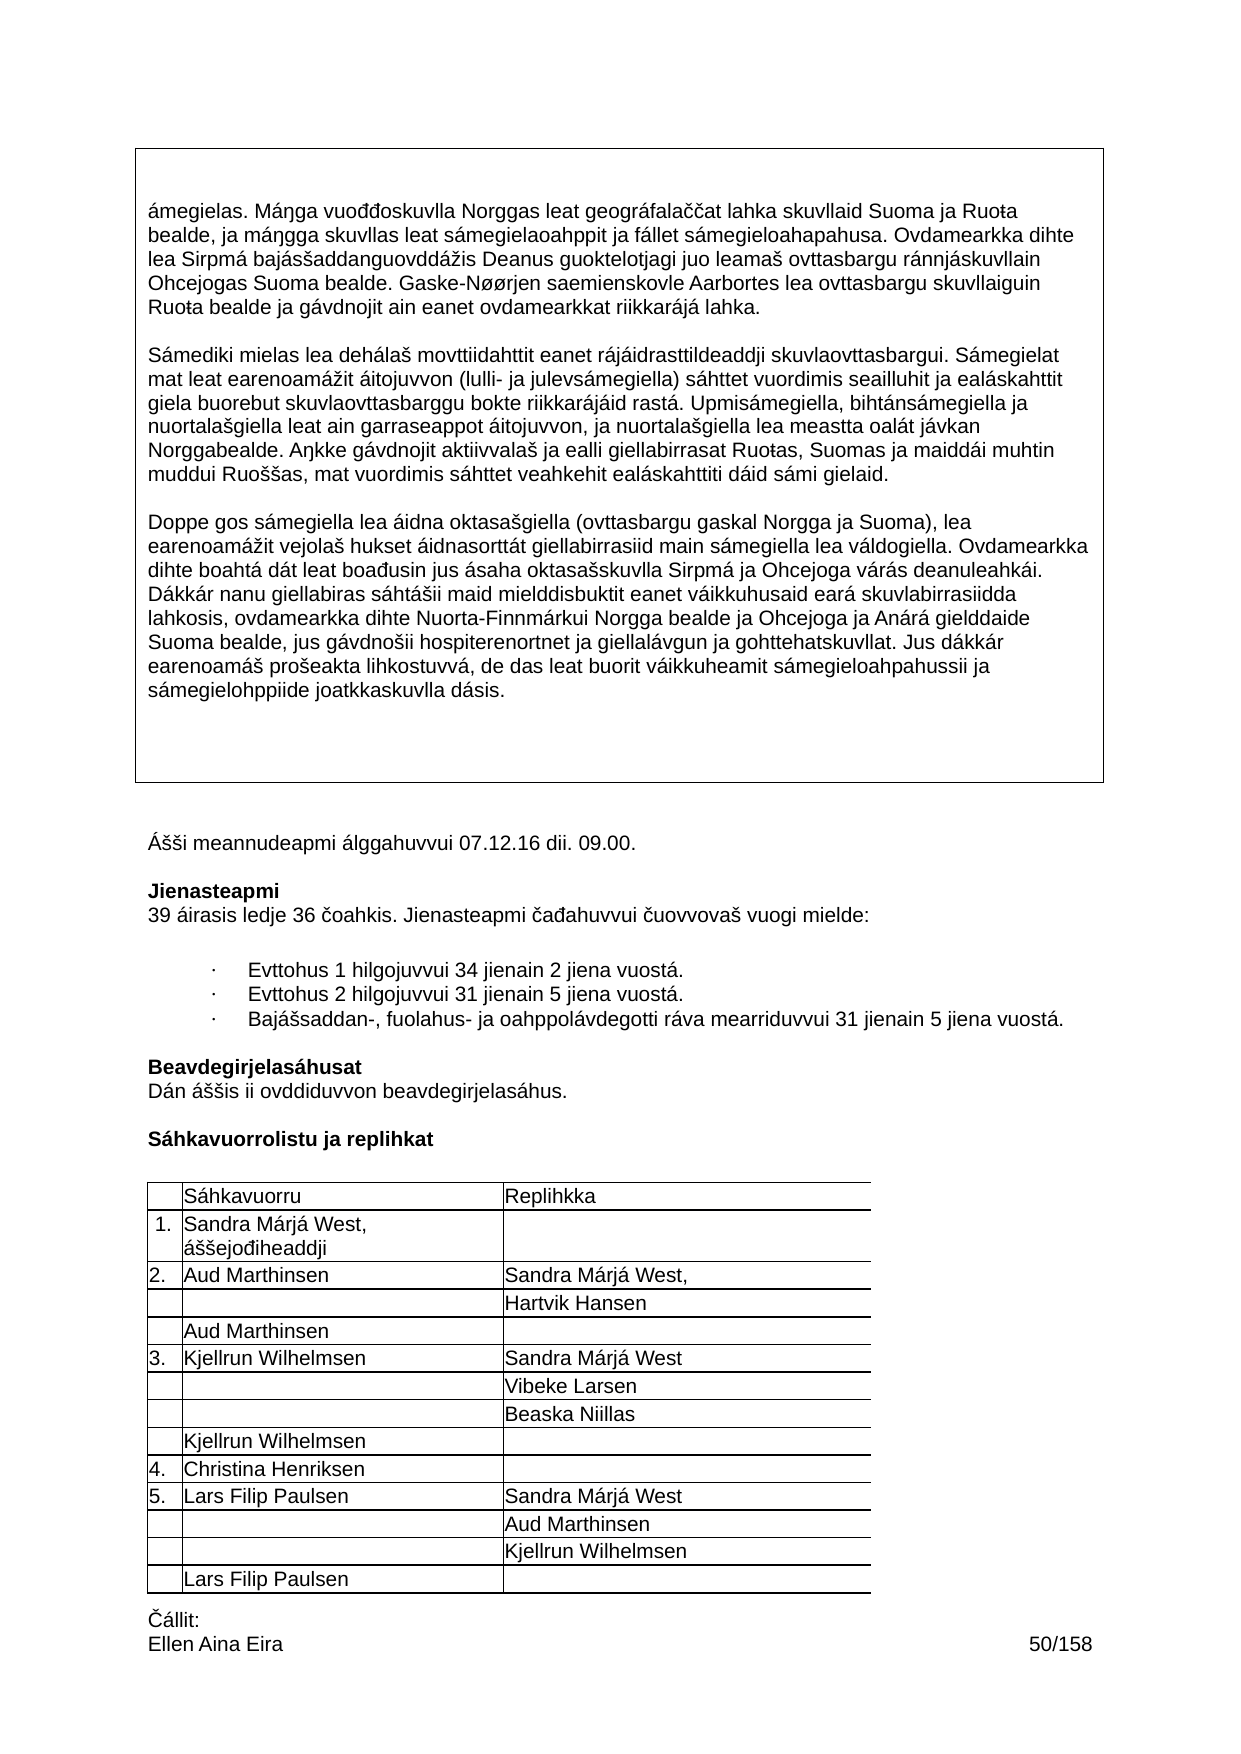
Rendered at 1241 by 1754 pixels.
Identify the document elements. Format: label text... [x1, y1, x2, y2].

table_cell Lars Filip Paulsen [183, 1566, 503, 1592]
table_cell Sandra Márjá West, [504, 1262, 871, 1288]
table_cell [183, 1373, 503, 1399]
table_cell [504, 1428, 871, 1454]
table_header Sáhkavuorru [183, 1183, 503, 1209]
table_cell 5. [148, 1483, 182, 1509]
table_cell 3. [148, 1345, 182, 1371]
table_cell Vibeke Larsen [504, 1373, 871, 1399]
table_cell Kjellrun Wilhelmsen [183, 1428, 503, 1454]
table_cell Sandra Márjá West, áššejođiheaddji [183, 1211, 503, 1261]
table_header Ášši meannudeapmi álggahuvvui 07.12.16 dii. 09.00. Jienasteapmi 39 áirasis ledje 36 čoahkis. Jienasteapmi čađahuvvui čuovvovaš vuogi mielde: Evttohus 1 hilgojuvvui 34 jienain 2 jiena vuostá. Evttohus 2 hilgojuvvui 31 jienain 5 jiena vuostá. Bajášsaddan-, fuolahus- ja oahppolávdegotti ráva mearriduvvui 31 jienain 5 jiena vuostá. Beavdegirjelasáhusat Dán áššis ii ovddiduvvon beavdegirjelasáhus. Sáhkavuorrolistu ja replihkat [136, 831, 1077, 1593]
table_cell [183, 1400, 503, 1426]
table_header [148, 1183, 182, 1209]
table_cell [183, 1290, 503, 1316]
table_cell [148, 1428, 182, 1454]
table_cell Aud Marthinsen [504, 1511, 871, 1537]
table_cell [148, 1511, 182, 1537]
table_cell Kjellrun Wilhelmsen [183, 1345, 503, 1371]
table_cell [148, 1318, 182, 1343]
table_cell [504, 1318, 871, 1343]
table_cell Lars Filip Paulsen [183, 1483, 503, 1509]
table_cell Aud Marthinsen [183, 1262, 503, 1288]
table_cell Sandra Márjá West [504, 1483, 871, 1509]
table_cell [148, 1400, 182, 1426]
table_cell [183, 1538, 503, 1564]
table_cell Kjellrun Wilhelmsen [504, 1538, 871, 1564]
table_header Replihkka [504, 1183, 871, 1209]
table_cell 1. [148, 1211, 182, 1261]
table_header ámegielas. Máŋga vuođđoskuvlla Norggas leat geográfalaččat lahka skuvllaid Suoma ja Ruoŧa bealde, ja máŋgga skuvllas leat sámegielaoahppit ja fállet sámegieloahapahusa. Ovdamearkka dihte lea Sirpmá bajásšaddanguovddážis Deanus guoktelotjagi juo leamaš ovttasbargu ránnjáskuvllain Ohcejogas Suoma bealde. Gaske-Nøørjen saemienskovle Aarbortes lea ovttasbargu skuvllaiguin Ruoŧa bealde ja gávdnojit ain eanet ovdamearkkat riikkarájá lahka. Sámediki mielas lea dehálaš movttiidahttit eanet rájáidrasttildeaddji skuvlaovttasbargui. Sámegielat mat leat earenoamážit áitojuvvon (lulli- ja julevsámegiella) sáhttet vuordimis seailluhit ja ealáskahttit giela buorebut skuvlaovttasbarggu bokte riikkarájáid rastá. Upmisámegiella, bihtánsámegiella ja nuortalašgiella leat ain garraseappot áitojuvvon, ja nuortalašgiella lea meastta oalát jávkan Norggabealde. Aŋkke gávdnojit aktiivvalaš ja ealli giellabirrasat Ruoŧas, Suomas ja maiddái muhtin muddui Ruoššas, mat vuordimis sáhttet veahkehit ealáskahttiti dáid sámi gielaid. Doppe gos sámegiella lea áidna oktasašgiella (ovttasbargu gaskal Norgga ja Suoma), lea earenoamážit vejolaš hukset áidnasorttát giellabirrasiid main sámegiella lea váldogiella. Ovdamearkka dihte boahtá dát leat boađusin jus ásaha oktasašskuvlla Sirpmá ja Ohcejoga várás deanuleahkái. Dákkár nanu giellabiras sáhtášii maid mielddisbuktit eanet váikkuhusaid eará skuvlabirrasiidda lahkosis, ovdamearkka dihte Nuorta-Finnmárkui Norgga bealde ja Ohcejoga ja Anárá gielddaide Suoma bealde, jus gávdnošii hospiterenortnet ja giellalávgun ja gohttehatskuvllat. Jus dákkár earenoamáš prošeakta lihkostuvvá, de das leat buorit váikkuheamit sámegieloahpahussii ja sámegielohppiide joatkkaskuvlla dásis. [136, 149, 1103, 782]
table_cell Sandra Márjá West [504, 1345, 871, 1371]
table_cell [148, 1290, 182, 1316]
table_cell [504, 1456, 871, 1482]
table_cell [183, 1511, 503, 1537]
table_cell 2. [148, 1262, 182, 1288]
table_cell [504, 1211, 871, 1261]
table_cell Hartvik Hansen [504, 1290, 871, 1316]
table_cell 4. [148, 1456, 182, 1482]
table_cell [148, 1538, 182, 1564]
table_cell [148, 1566, 182, 1592]
table_cell [504, 1566, 871, 1592]
table_cell [148, 1373, 182, 1399]
table_cell Aud Marthinsen [183, 1318, 503, 1343]
table_cell Beaska Niillas [504, 1400, 871, 1426]
table_cell Christina Henriksen [183, 1456, 503, 1482]
